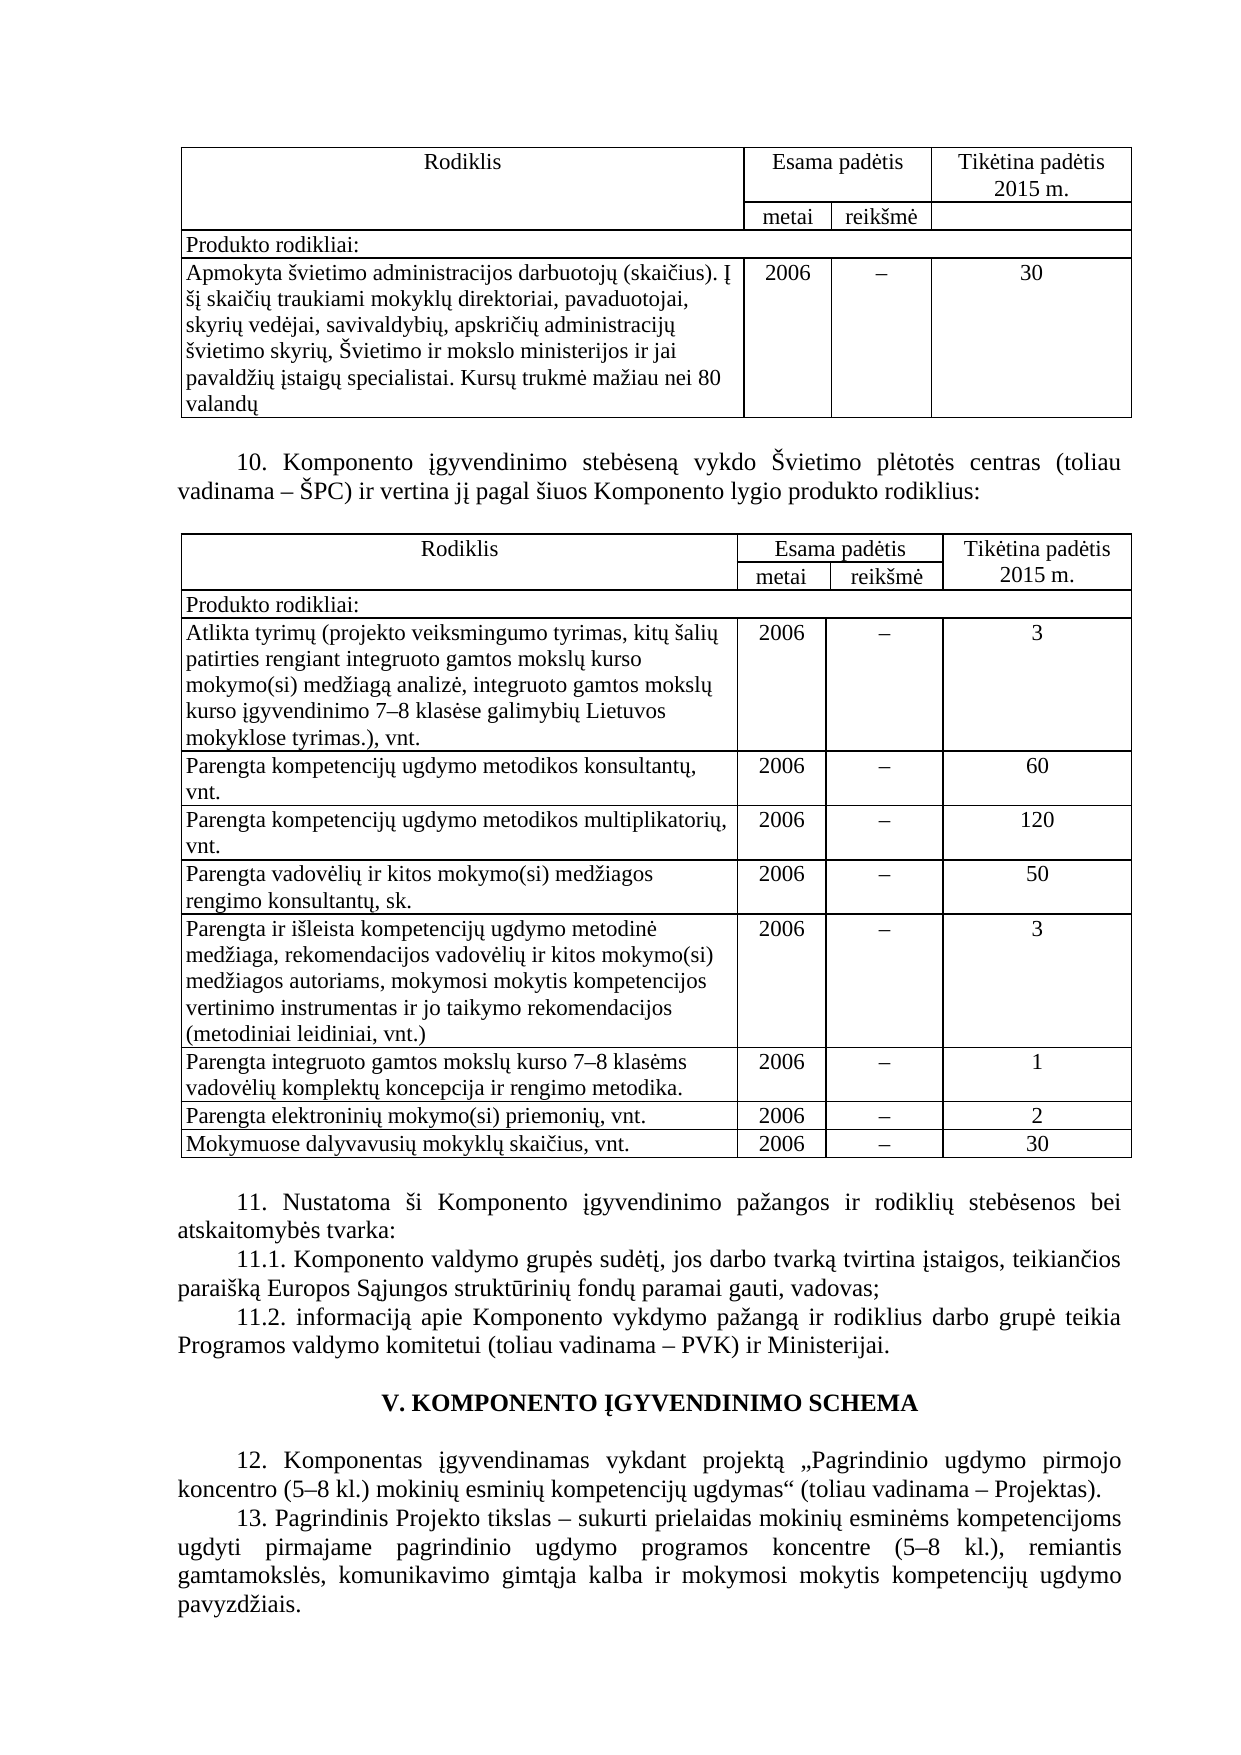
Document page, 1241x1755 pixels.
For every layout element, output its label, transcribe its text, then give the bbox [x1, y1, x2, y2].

text 11.1. Komponento valdymo grupės sudėtį, jos darbo tvarką tvirtina įstaigos, teikiančios paraišką Europos Sąjungos struktūrinių fondų paramai gauti, vadovas; [177, 1244, 1122, 1302]
text 12. Komponentas įgyvendinamas vykdant projektą „Pagrindinio ugdymo pirmojo koncentro (5–8 kl.) mokinių esminių kompetencijų ugdymas“ (toliau vadinama – Projektas). [177, 1446, 1122, 1503]
table_cell reikšmė [832, 203, 931, 229]
table_cell 2006 [738, 1048, 825, 1101]
table_header Esama padėtis [738, 535, 942, 561]
table_cell 30 [944, 1130, 1131, 1157]
table_cell 2006 [745, 259, 831, 417]
table_header Rodiklis [182, 148, 743, 229]
table_cell [932, 203, 1131, 229]
text 11. Nustatoma ši Komponento įgyvendinimo pažangos ir rodiklių stebėsenos bei atskaitomybės tvarka: [177, 1187, 1122, 1244]
table_cell Apmokyta švietimo administracijos darbuotojų (skaičius). Į šį skaičių traukiami mokyklų direktoriai, pavaduotojai, skyrių vedėjai, savivaldybių, apskričių administracijų švietimo skyrių, Švietimo ir mokslo ministerijos ir jai pavaldžių įstaigų specialistai. Kursų trukmė mažiau nei 80 valandų [182, 259, 743, 417]
table_cell – [827, 752, 942, 804]
table_cell 3 [944, 619, 1131, 750]
table_cell 3 [944, 915, 1131, 1046]
table_cell – [827, 1048, 942, 1101]
table_cell – [827, 915, 942, 1046]
table_cell Parengta kompetencijų ugdymo metodikos multiplikatorių, vnt. [182, 806, 737, 859]
table_cell – [832, 259, 931, 417]
table_cell – [827, 1130, 942, 1157]
text 13. Pagrindinis Projekto tikslas – sukurti prielaidas mokinių esminėms kompetencijoms ugdyti pirmajame pagrindinio ugdymo programos koncentre (5–8 kl.), remiantis gamtamokslės, komunikavimo gimtąja kalba ir mokymosi mokytis kompetencijų ugdymo pavyzdžiais. [177, 1503, 1122, 1618]
table_cell – [827, 1102, 942, 1129]
table_cell 2006 [738, 619, 825, 750]
table_cell Mokymuose dalyvavusių mokyklų skaičius, vnt. [182, 1130, 737, 1157]
table_cell reikšmė [831, 563, 942, 589]
table_cell – [827, 861, 942, 913]
table_cell 2006 [738, 861, 825, 913]
table_cell 2006 [738, 806, 825, 859]
table_cell metai [738, 563, 830, 589]
table_cell Atlikta tyrimų (projekto veiksmingumo tyrimas, kitų šalių patirties rengiant integruoto gamtos mokslų kurso mokymo(si) medžiagą analizė, integruoto gamtos mokslų kurso įgyvendinimo 7–8 klasėse galimybių Lietuvos mokyklose tyrimas.), vnt. [182, 619, 737, 750]
table_cell 30 [932, 259, 1131, 417]
table_cell Parengta ir išleista kompetencijų ugdymo metodinė medžiaga, rekomendacijos vadovėlių ir kitos mokymo(si) medžiagos autoriams, mokymosi mokytis kompetencijos vertinimo instrumentas ir jo taikymo rekomendacijos (metodiniai leidiniai, vnt.) [182, 915, 737, 1046]
table_cell 2006 [738, 752, 825, 804]
table_header Rodiklis [182, 535, 737, 589]
table_cell 2 [944, 1102, 1131, 1129]
table_cell 60 [944, 752, 1131, 804]
table_cell 2006 [738, 1130, 825, 1157]
table_cell 2006 [738, 915, 825, 1046]
table_header Tikėtina padėtis 2015 m. [944, 535, 1131, 589]
table_cell 120 [944, 806, 1131, 859]
table_cell 1 [944, 1048, 1131, 1101]
table_cell – [827, 619, 942, 750]
table_cell Produkto rodikliai: [182, 591, 1131, 617]
table_cell 2006 [738, 1102, 825, 1129]
text V. KOMPONENTO ĮGYVENDINIMO SCHEMA [177, 1388, 1122, 1417]
table_cell Produkto rodikliai: [182, 231, 1131, 257]
table_cell Parengta vadovėlių ir kitos mokymo(si) medžiagos rengimo konsultantų, sk. [182, 861, 737, 913]
table_cell Parengta kompetencijų ugdymo metodikos konsultantų, vnt. [182, 752, 737, 804]
table_header Esama padėtis [745, 148, 931, 201]
table_cell metai [745, 203, 831, 229]
text 11.2. informaciją apie Komponento vykdymo pažangą ir rodiklius darbo grupė teikia Programos valdymo komitetui (toliau vadinama – PVK) ir Ministerijai. [177, 1302, 1122, 1359]
table_header Tikėtina padėtis 2015 m. [932, 148, 1131, 201]
table_cell Parengta integruoto gamtos mokslų kurso 7–8 klasėms vadovėlių komplektų koncepcija ir rengimo metodika. [182, 1048, 737, 1101]
table_cell – [827, 806, 942, 859]
table_cell 50 [944, 861, 1131, 913]
text 10. Komponento įgyvendinimo stebėseną vykdo Švietimo plėtotės centras (toliau vadinama – ŠPC) ir vertina jį pagal šiuos Komponento lygio produkto rodiklius: [177, 447, 1122, 504]
table_cell Parengta elektroninių mokymo(si) priemonių, vnt. [182, 1102, 737, 1129]
